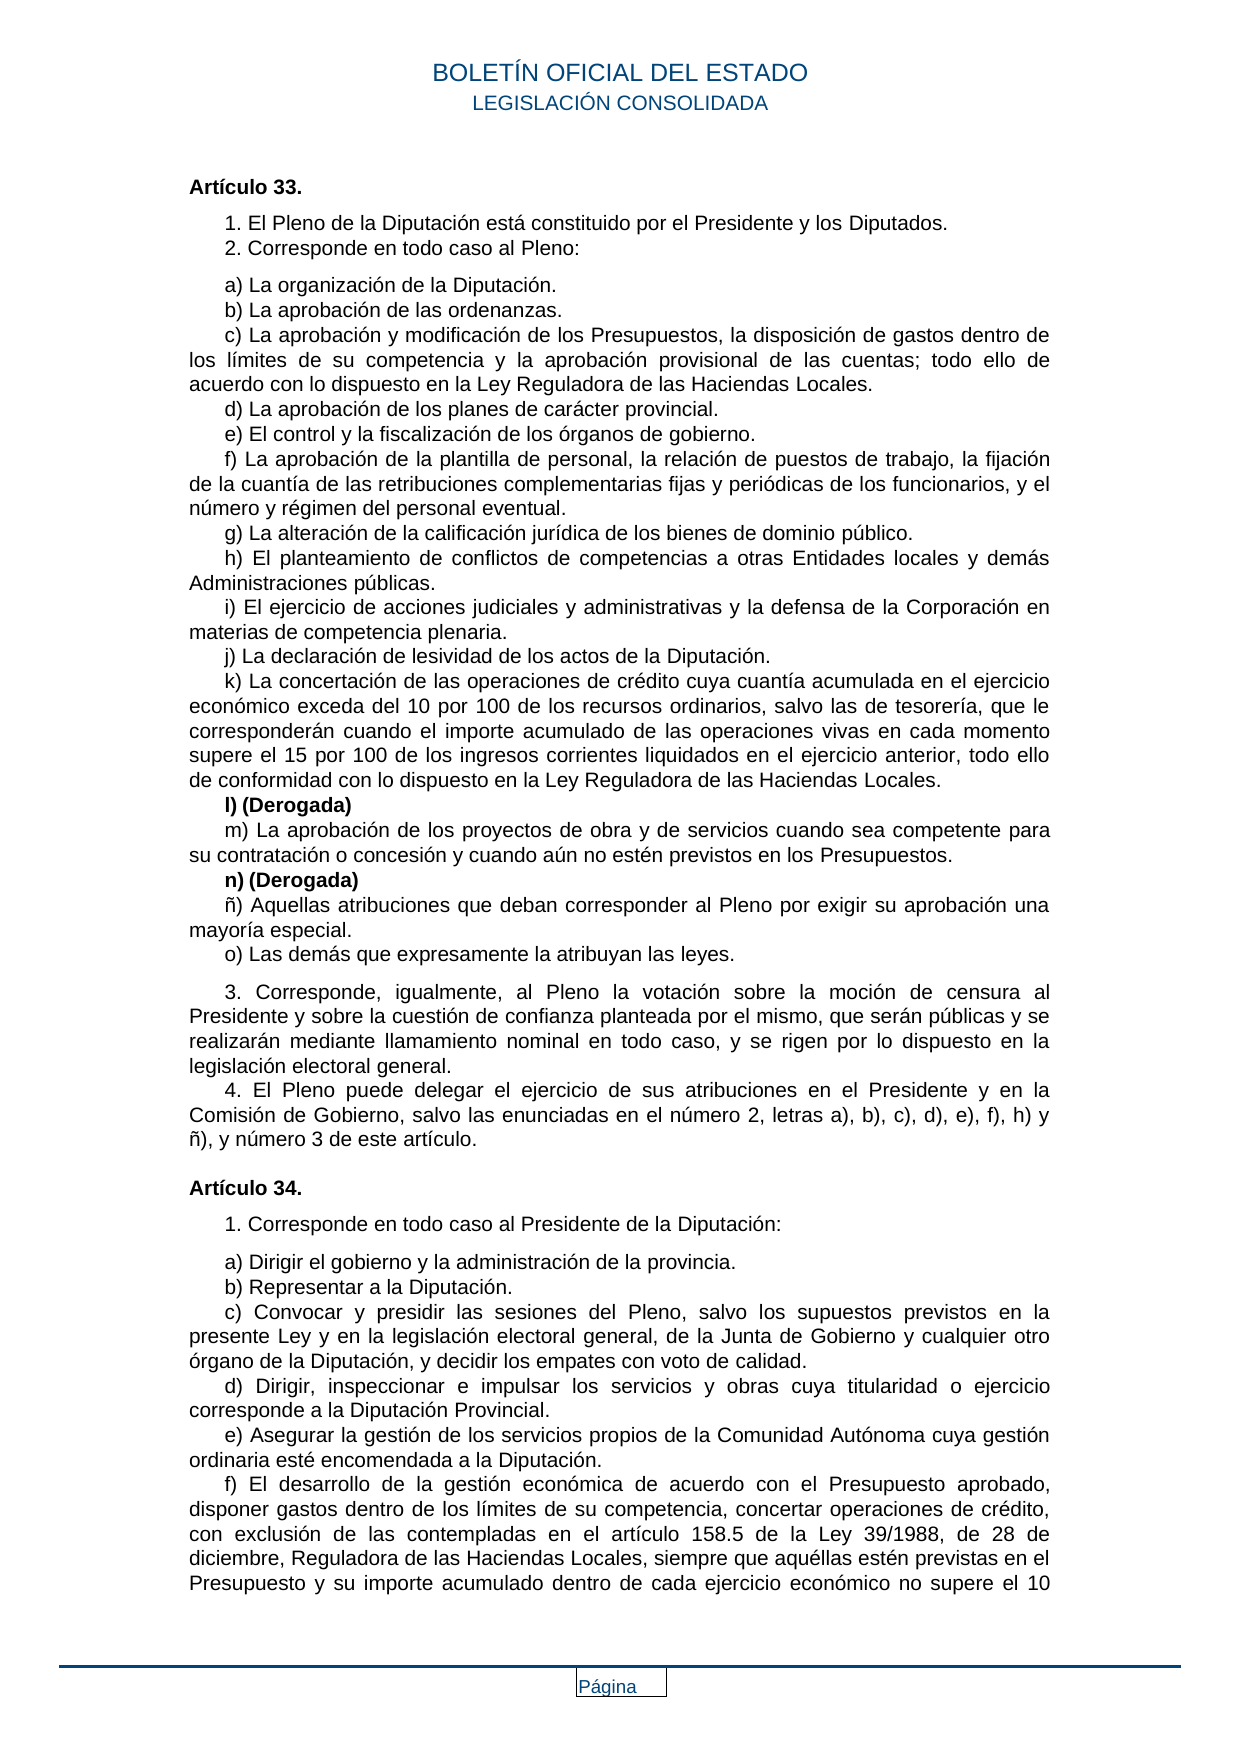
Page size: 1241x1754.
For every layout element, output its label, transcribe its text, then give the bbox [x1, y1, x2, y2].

list El Pleno de la Diputación está constituido por el Presidente y los Diputados. [189, 211, 1194, 234]
list Convocar y presidir las sesiones del Pleno, salvo los supuestos previstos en la presente Ley y en la legislación electoral general, de la Junta de Gobierno y cualquier otro órgano de la Diputación, y decidir los empates con voto de calidad. [189, 1300, 1051, 1373]
list La aprobación y modificación de los Presupuestos, la disposición de gastos dentro de los límites de su competencia y la aprobación provisional de las cuentas; todo ello de acuerdo con lo dispuesto en la Ley Reguladora de las Haciendas Locales. [189, 323, 1051, 396]
subtitle Artículo 34. [189, 1176, 1194, 1200]
list El ejercicio de acciones judiciales y administrativas y la defensa de la Corporación en materias de competencia plenaria. [189, 595, 1051, 644]
list Corresponde, igualmente, al Pleno la votación sobre la moción de censura al Presidente y sobre la cuestión de confianza planteada por el mismo, que serán públicas y se realizarán mediante llamamiento nominal en todo caso, y se rigen por lo dispuesto en la legislación electoral general. [189, 980, 1051, 1077]
subtitle (Derogada) [224, 793, 1194, 817]
list La concertación de las operaciones de crédito cuya cuantía acumulada en el ejercicio económico exceda del 10 por 100 de los recursos ordinarios, salvo las de tesorería, que le corresponderán cuando el importe acumulado de las operaciones vivas en cada momento supere el 15 por 100 de los ingresos corrientes liquidados en el ejercicio anterior, todo ello de conformidad con lo dispuesto en la Ley Reguladora de las Haciendas Locales. [189, 669, 1051, 792]
subtitle (Derogada) [224, 868, 1194, 892]
list El planteamiento de conflictos de competencias a otras Entidades locales y demás Administraciones públicas. [189, 546, 1051, 594]
list El desarrollo de la gestión económica de acuerdo con el Presupuesto aprobado, disponer gastos dentro de los límites de su competencia, concertar operaciones de crédito, con exclusión de las contempladas en el artículo 158.5 de la Ley 39/1988, de 28 de diciembre, Reguladora de las Haciendas Locales, siempre que aquéllas estén previstas en el Presupuesto y su importe acumulado dentro de cada ejercicio económico no supere el 10 [189, 1472, 1051, 1594]
list Las demás que expresamente la atribuyan las leyes. [224, 942, 1194, 966]
list Dirigir el gobierno y la administración de la provincia. [189, 1250, 1194, 1274]
list Representar a la Diputación. [224, 1275, 1194, 1299]
list La aprobación de los planes de carácter provincial. [224, 397, 1194, 421]
list La alteración de la calificación jurídica de los bienes de dominio público. [224, 521, 1194, 545]
list Corresponde en todo caso al Presidente de la Diputación: [189, 1212, 1194, 1236]
subtitle Artículo 33. [189, 174, 1194, 198]
list La aprobación de los proyectos de obra y de servicios cuando sea competente para su contratación o concesión y cuando aún no estén previstos en los Presupuestos. [189, 818, 1051, 867]
list Asegurar la gestión de los servicios propios de la Comunidad Autónoma cuya gestión ordinaria esté encomendada a la Diputación. [189, 1423, 1051, 1471]
list Dirigir, inspeccionar e impulsar los servicios y obras cuya titularidad o ejercicio corresponde a la Diputación Provincial. [189, 1374, 1051, 1422]
text ñ) Aquellas atribuciones que deban corresponder al Pleno por exigir su aprobación una mayoría especial. [189, 893, 1051, 941]
list El control y la fiscalización de los órganos de gobierno. [224, 422, 1194, 446]
list La organización de la Diputación. [189, 273, 1194, 297]
list La declaración de lesividad de los actos de la Diputación. [224, 644, 1194, 668]
list El Pleno puede delegar el ejercicio de sus atribuciones en el Presidente y en la Comisión de Gobierno, salvo las enunciadas en el número 2, letras a), b), c), d), e), f), h) y ñ), y número 3 de este artículo. [189, 1078, 1051, 1151]
list La aprobación de la plantilla de personal, la relación de puestos de trabajo, la fijación de la cuantía de las retribuciones complementarias fijas y periódicas de los funcionarios, y el número y régimen del personal eventual. [189, 447, 1051, 520]
list La aprobación de las ordenanzas. [224, 298, 1194, 322]
list Corresponde en todo caso al Pleno: [224, 236, 1194, 259]
